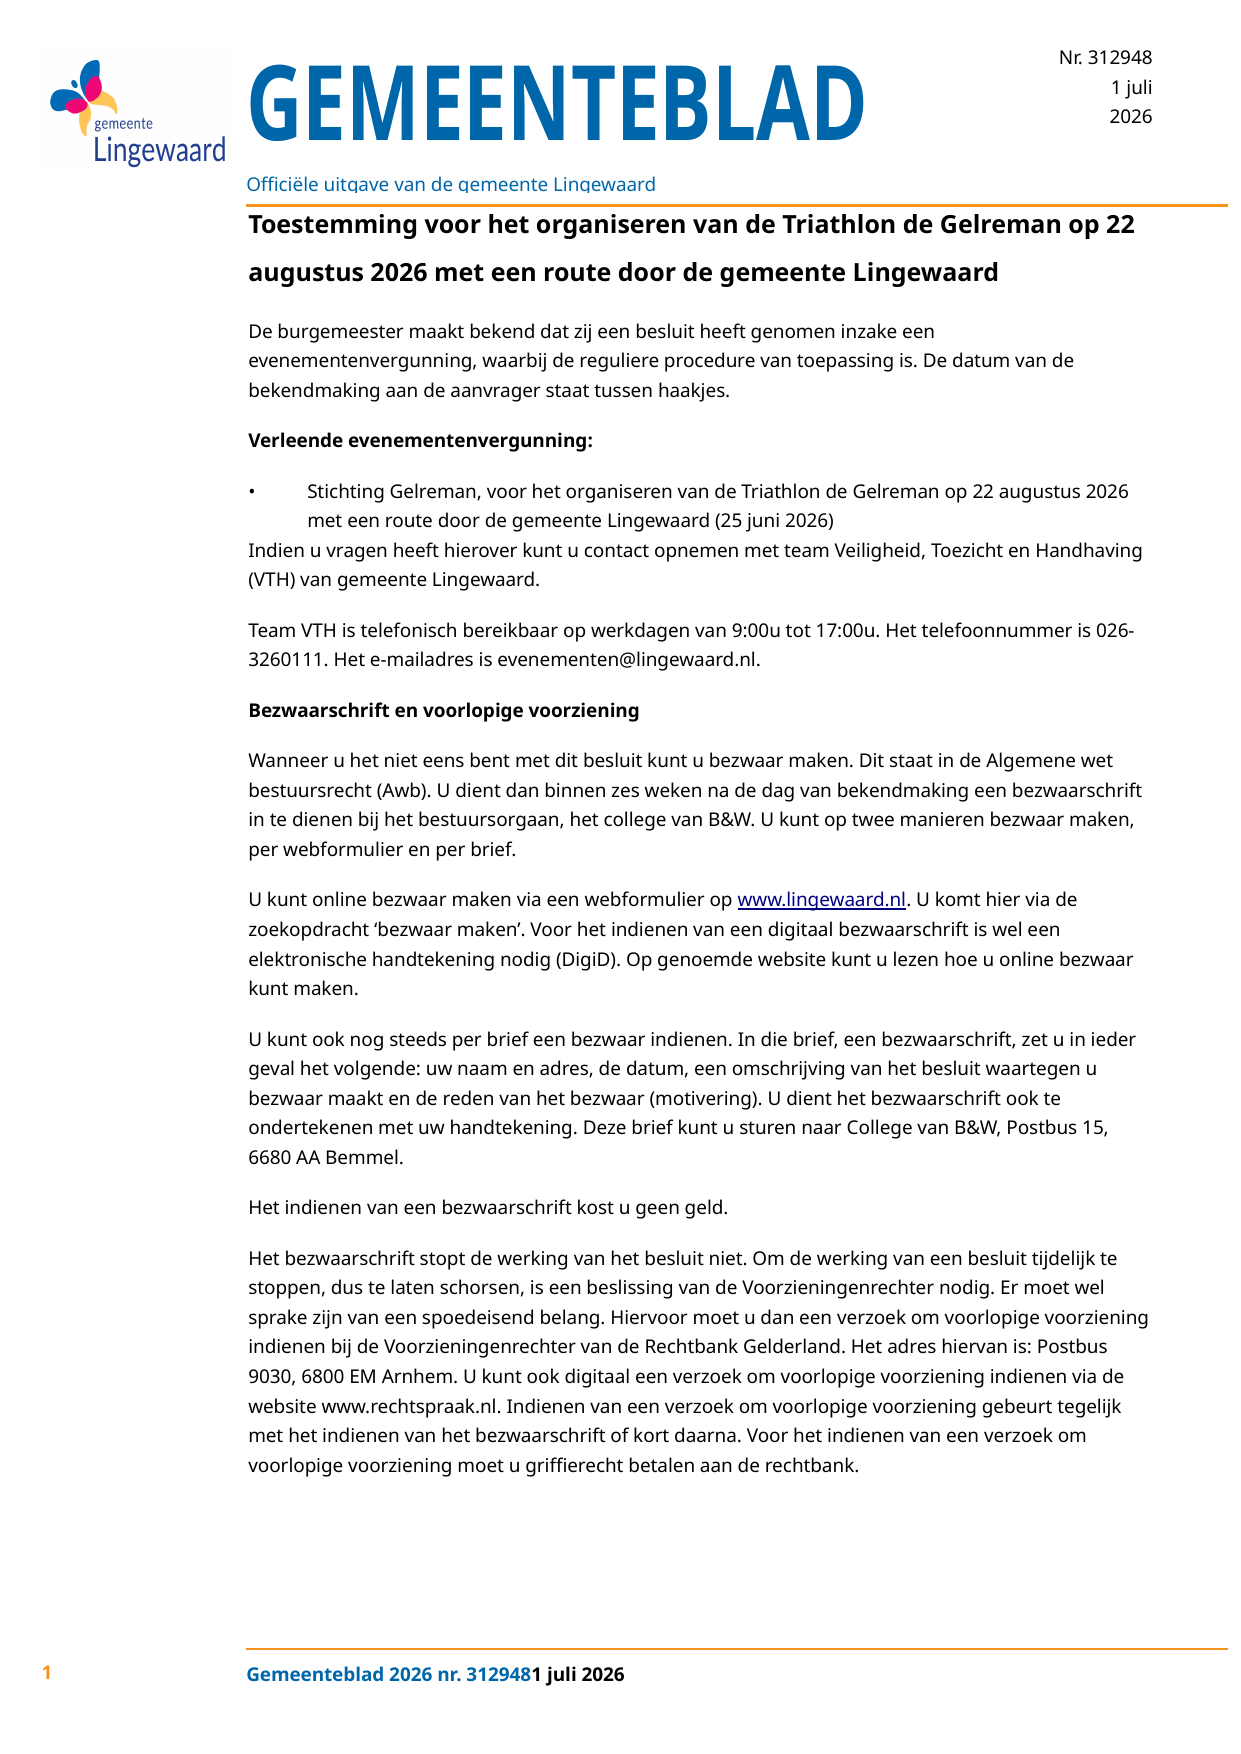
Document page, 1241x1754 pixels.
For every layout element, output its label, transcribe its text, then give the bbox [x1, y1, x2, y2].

text Team VTH is telefonisch bereikbaar op werkdagen van 9:00u tot 17:00u. Het telefoonnummer is 026-3260111. Het e-mailadres is evenementen@lingewaard.nl. [248, 617, 1152, 672]
text Het bezwaarschrift stopt de werking van het besluit niet. Om de werking van een besluit tijdelijk te stoppen, dus te laten schorsen, is een beslissing van de Voorzieningenrechter nodig. Er moet wel sprake zijn van een spoedeisend belang. Hiervoor moet u dan een verzoek om voorlopige voorziening indienen bij de Voorzieningenrechter van de Rechtbank Gelderland. Het adres hiervan is: Postbus 9030, 6800 EM Arnhem. U kunt ook digitaal een verzoek om voorlopige voorziening indienen via de website www.rechtspraak.nl. Indienen van een verzoek om voorlopige voorziening gebeurt tegelijk met het indienen van het bezwaarschrift of kort daarna. Voor het indienen van een verzoek om voorlopige voorziening moet u griffierecht betalen aan de rechtbank. [248, 1245, 1152, 1478]
text De burgemeester maakt bekend dat zij een besluit heeft genomen inzake een evenementenvergunning, waarbij de reguliere procedure van toepassing is. De datum van de bekendmaking aan de aanvrager staat tussen haakjes. [248, 318, 1152, 403]
text Wanneer u het niet eens bent met dit besluit kunt u bezwaar maken. Dit staat in de Algemene wet bestuursrecht (Awb). U dient dan binnen zes weken na de dag van bekendmaking een bezwaarschrift in te dienen bij het bestuursorgaan, het college van B&W. U kunt op twee manieren bezwaar maken, per webformulier en per brief. [248, 747, 1152, 862]
text Indien u vragen heeft hierover kunt u contact opnemen met team Veiligheid, Toezicht en Handhaving (VTH) van gemeente Lingewaard. [248, 537, 1152, 592]
text Verleende evenementenvergunning: [248, 427, 1152, 453]
text U kunt ook nog steeds per brief een bezwaar indienen. In die brief, een bezwaarschrift, zet u in ieder geval het volgende: uw naam en adres, de datum, een omschrijving van het besluit waartegen u bezwaar maakt en de reden van het bezwaar (motivering). U dient het bezwaarschrift ook te ondertekenen met uw handtekening. Deze brief kunt u sturen naar College van B&W, Postbus 15, 6680 AA Bemmel. [248, 1026, 1152, 1170]
text Toestemming voor het organiseren van de Triathlon de Gelreman op 22 augustus 2026 met een route door de gemeente Lingewaard [248, 207, 1152, 288]
text U kunt online bezwaar maken via een webformulier op www.lingewaard.nl. U komt hier via de zoekopdracht ‘bezwaar maken’. Voor het indienen van een digitaal bezwaarschrift is wel een elektronische handtekening nodig (DigiD). Op genoemde website kunt u lezen hoe u online bezwaar kunt maken. [248, 887, 1152, 1001]
picture [41, 47, 231, 172]
list Stichting Gelreman, voor het organiseren van de Triathlon de Gelreman op 22 augustus 2026 met een route door de gemeente Lingewaard (25 juni 2026) [248, 478, 1152, 533]
text Bezwaarschrift en voorlopige voorziening [248, 697, 1152, 723]
text Het indienen van een bezwaarschrift kost u geen geld. [248, 1194, 1152, 1220]
